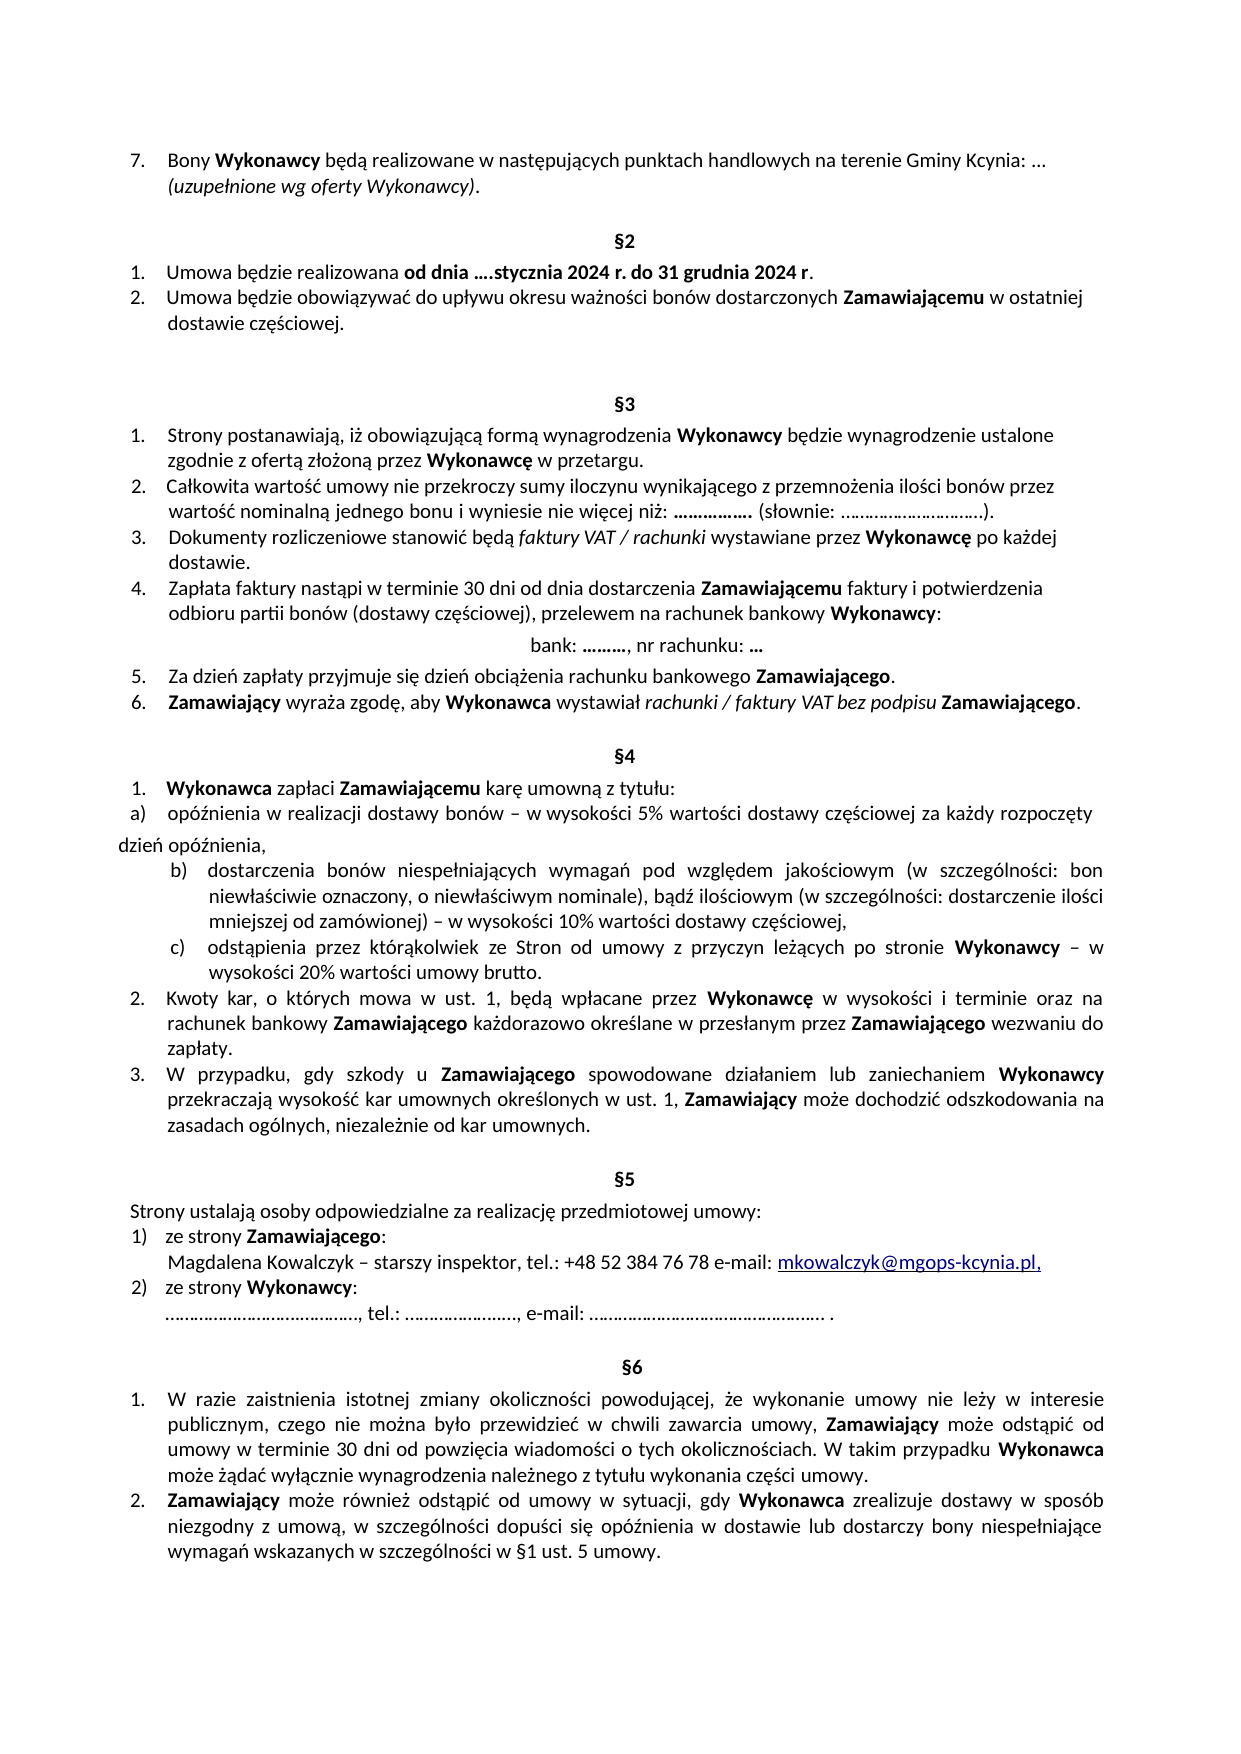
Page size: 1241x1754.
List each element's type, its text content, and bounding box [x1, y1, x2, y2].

list Zamawiający może również odstąpić od umowy w sytuacji, gdy Wykonawca zrealizuje dostawy w sposób niezgodny z umową, w szczególności dopuści się opóźnienia w dostawie lub dostarczy bony niespełniające wymagań wskazanych w szczególności w §1 ust. 5 umowy. [130, 1487, 1104, 1564]
list Bony Wykonawcy będą realizowane w następujących punktach handlowych na terenie Gminy Kcynia: … (uzupełnione wg oferty Wykonawcy). [130, 148, 1104, 198]
list Zapłata faktury nastąpi w terminie 30 dni od dnia dostarczenia Zamawiającemu faktury i potwierdzenia odbioru partii bonów (dostawy częściowej), przelewem na rachunek bankowy Wykonawcy: [131, 575, 1104, 626]
list Wykonawca zapłaci Zamawiającemu karę umowną z tytułu: [131, 775, 1122, 801]
text ……………………….…………, tel.: ………………..…, e-mail: ……………………………………….… . [165, 1300, 1122, 1325]
subtitle §2 [614, 228, 1122, 253]
text Magdalena Kowalczyk – starszy inspektor, tel.: +48 52 384 76 78 e-mail: mkowalczyk@mgops-kcynia.pl, [167, 1249, 1122, 1274]
list Umowa będzie realizowana od dnia ….stycznia 2024 r. do 31 grudnia 2024 r. [130, 259, 1122, 284]
list opóźnienia w realizacji dostawy bonów – w wysokości 5% wartości dostawy częściowej za każdy rozpoczęty [130, 801, 1122, 826]
text Strony ustalają osoby odpowiedzialne za realizację przedmiotowej umowy: [130, 1198, 1122, 1223]
list dostarczenia bonów niespełniających wymagań pod względem jakościowym (w szczególności: bon niewłaściwie oznaczony, o niewłaściwym nominale), bądź ilościowym (w szczególności: dostarczenie ilości mniejszej od zamówionej) – w wysokości 10% wartości dostawy częściowej, [170, 858, 1104, 934]
list Za dzień zapłaty przyjmuje się dzień obciążenia rachunku bankowego Zamawiającego. [131, 663, 1122, 689]
list W przypadku, gdy szkody u Zamawiającego spowodowane działaniem lub zaniechaniem Wykonawcy przekraczają wysokość kar umownych określonych w ust. 1, Zamawiający może dochodzić odszkodowania na zasadach ogólnych, niezależnie od kar umownych. [129, 1061, 1104, 1137]
list Umowa będzie obowiązywać do upływu okresu ważności bonów dostarczonych Zamawiającemu w ostatniej dostawie częściowej. [130, 284, 1104, 335]
list ze strony Wykonawcy: [131, 1274, 1122, 1300]
subtitle §5 [614, 1167, 1122, 1192]
subtitle §3 [614, 391, 1122, 416]
list odstąpienia przez którąkolwiek ze Stron od umowy z przyczyn leżących po stronie Wykonawcy – w wysokości 20% wartości umowy brutto. [170, 934, 1104, 985]
subtitle §4 [614, 744, 1122, 769]
list Całkowita wartość umowy nie przekroczy sumy iloczynu wynikającego z przemnożenia ilości bonów przez wartość nominalną jednego bonu i wyniesie nie więcej niż: ……………. (słownie: …………………………). [131, 473, 1104, 524]
list ze strony Zamawiającego: [131, 1223, 1122, 1249]
subtitle §6 [621, 1354, 1122, 1380]
text dzień opóźnienia, [118, 832, 1122, 857]
list Dokumenty rozliczeniowe stanowić będą faktury VAT / rachunki wystawiane przez Wykonawcę po każdej dostawie. [131, 524, 1122, 575]
list W razie zaistnienia istotnej zmiany okoliczności powodującej, że wykonanie umowy nie leży w interesie publicznym, czego nie można było przewidzieć w chwili zawarcia umowy, Zamawiający może odstąpić od umowy w terminie 30 dni od powzięcia wiadomości o tych okolicznościach. W takim przypadku Wykonawca może żądać wyłącznie wynagrodzenia należnego z tytułu wykonania części umowy. [130, 1386, 1104, 1487]
list Kwoty kar, o których mowa w ust. 1, będą wpłacane przez Wykonawcę w wysokości i terminie oraz na rachunek bankowy Zamawiającego każdorazowo określane w przesłanym przez Zamawiającego wezwaniu do zapłaty. [129, 985, 1104, 1061]
list Strony postanawiają, iż obowiązującą formą wynagrodzenia Wykonawcy będzie wynagrodzenie ustalone zgodnie z ofertą złożoną przez Wykonawcę w przetargu. [130, 422, 1104, 473]
text bank: ………, nr rachunku: … [530, 632, 1122, 657]
list Zamawiający wyraża zgodę, aby Wykonawca wystawiał rachunki / faktury VAT bez podpisu Zamawiającego. [131, 689, 1122, 714]
